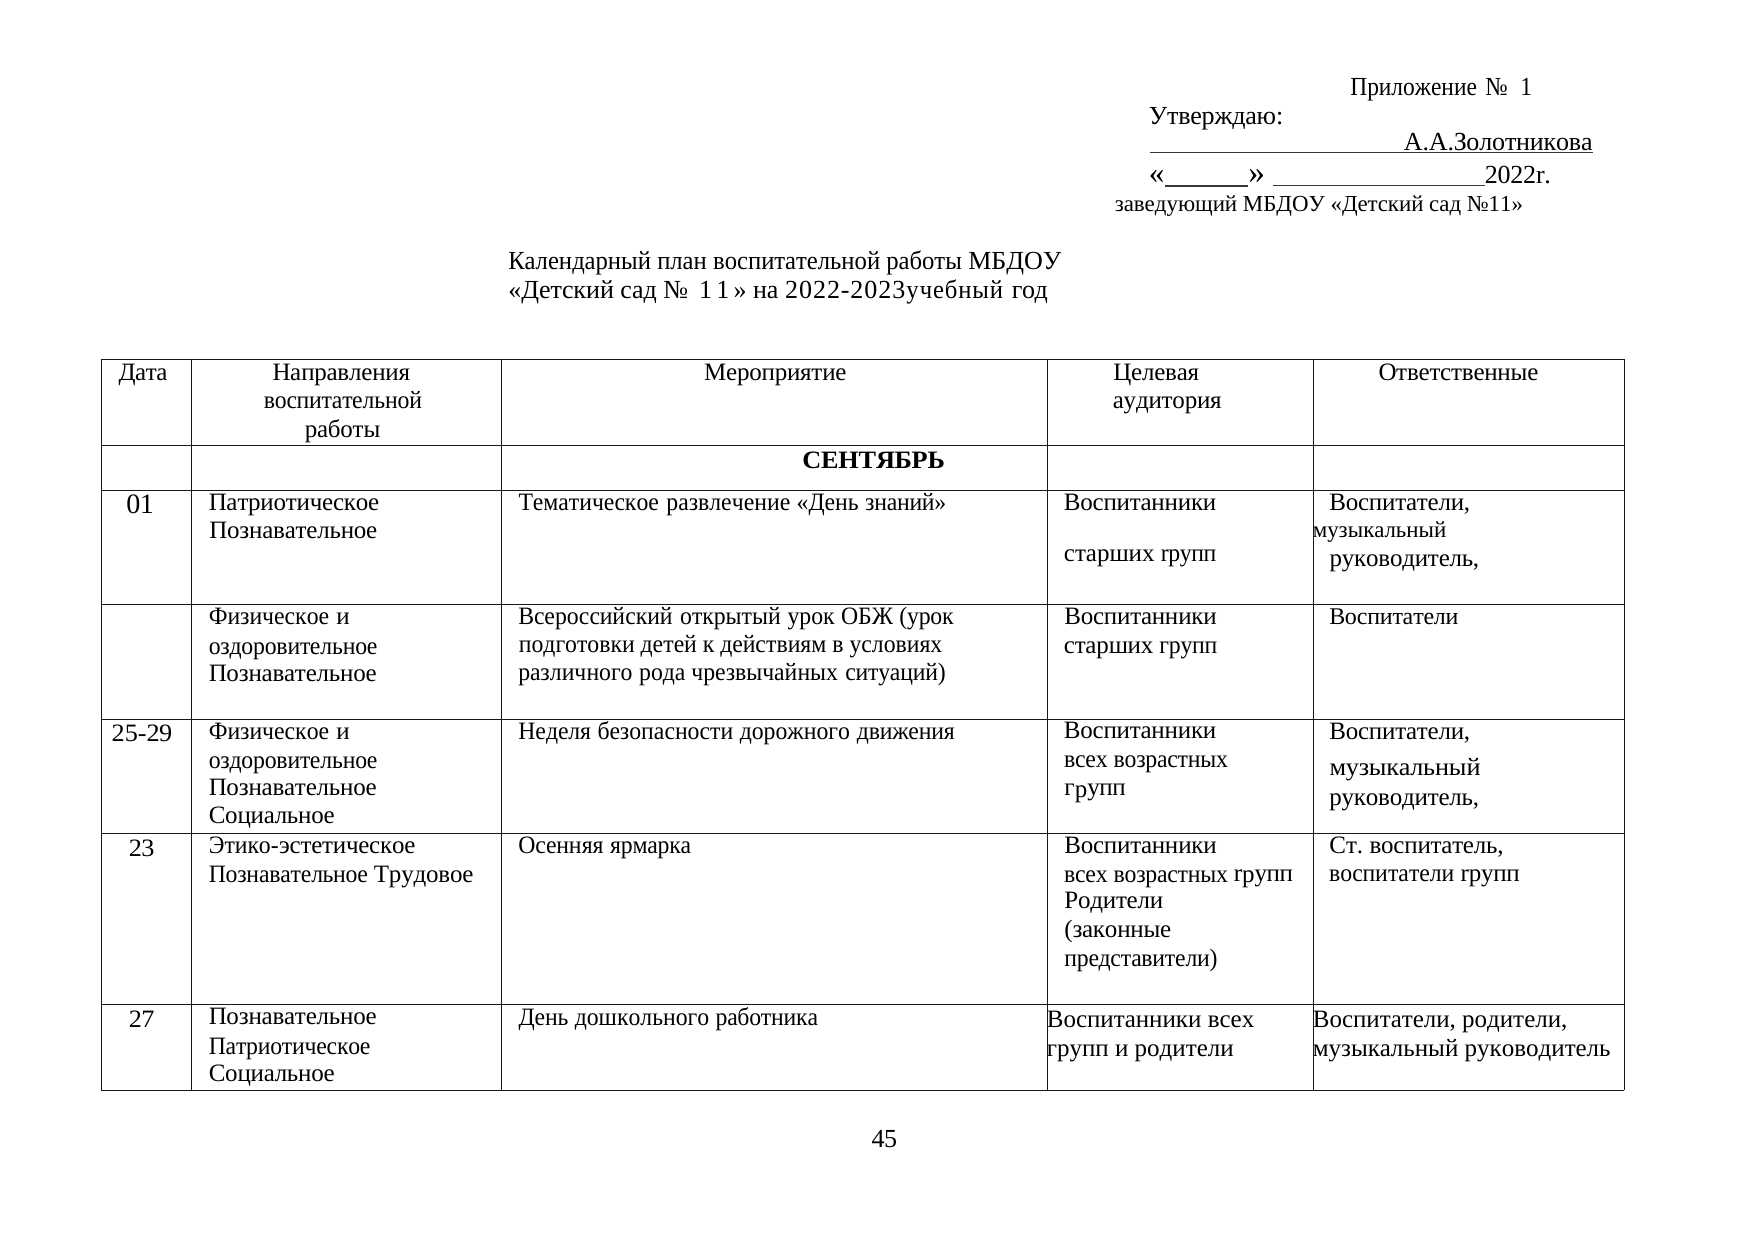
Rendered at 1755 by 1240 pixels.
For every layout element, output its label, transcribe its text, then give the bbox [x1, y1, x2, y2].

text 45 [870, 1123, 899, 1153]
table_cell Воспитанники всех групп и родители [1048, 1005, 1313, 1090]
table_cell 01 [102, 491, 191, 604]
table_cell Ст. воспитатель, воспитатели rpyпп [1314, 834, 1624, 1004]
table_cell Тематическое развлечение «День знаний» [502, 491, 1047, 604]
text А.А.Золотникова [1150, 130, 1635, 156]
table_cell Всероссийский открытый урок ОБЖ (урок подготовки детей к действиям в условиях различного рода чрезвычайных ситуаций) [502, 605, 1047, 718]
text Календарный план воспитательной работы МБДОУ «Детский сад № 11» на 2022-2023учебный год [508, 245, 1110, 304]
table_cell День дошкольного работника [502, 1005, 1047, 1090]
table_cell Воспитатели, родители, музыкальный руководитель [1314, 1005, 1624, 1090]
table_cell Неделя безопасности дорожного движения [502, 720, 1047, 833]
table_cell Воспитанники всех возрастных групп [1048, 720, 1313, 833]
text заведующий МБДОУ «Детский сад №11» [1114, 190, 1635, 216]
table_header Дата [102, 360, 191, 445]
text Утверждаю: [1149, 101, 1635, 130]
table_cell Воспитатели, музыкальный руководитель, [1314, 720, 1624, 833]
table_cell [192, 446, 501, 490]
text Приложение № 1 [1350, 72, 1635, 101]
table_cell Воспитатели, музыкальный руководитель, [1314, 491, 1624, 604]
table_cell Воспитанники старших rpyпп [1048, 491, 1313, 604]
table_cell Этико-эстетическое Познавательное Трудовое [192, 834, 501, 1004]
table_cell [1048, 446, 1313, 490]
table_cell 25-29 [102, 720, 191, 833]
text « » 2022r. [1149, 156, 1635, 190]
table_header Направления воспитательной работы [192, 360, 501, 445]
table_cell Физическое и оздоровительное Познавательное Социальное [192, 720, 501, 833]
table_cell [1314, 446, 1624, 490]
table_cell Воспитатели [1314, 605, 1624, 718]
table_cell 23 [102, 834, 191, 1004]
table_cell Патриотическое Познавательное [192, 491, 501, 604]
table_cell Познавательное Патриотическое Социальное [192, 1005, 501, 1090]
table_cell [102, 446, 191, 490]
table_cell Осенняя ярмарка [502, 834, 1047, 1004]
table_header Ответственные [1314, 360, 1624, 445]
table_cell [102, 605, 191, 718]
table_cell Воспитанники старших групп [1048, 605, 1313, 718]
table_cell Физическое и оздоровительное Познавательное [192, 605, 501, 718]
table_header Мероприятие [502, 360, 1047, 445]
table_header Целевая аудитория [1048, 360, 1313, 445]
table_cell 27 [102, 1005, 191, 1090]
table_cell СЕНТЯБРЬ [502, 446, 1047, 490]
table_cell Воспитанники всех возрастных rpyпп Родители (законные представители) [1048, 834, 1313, 1004]
